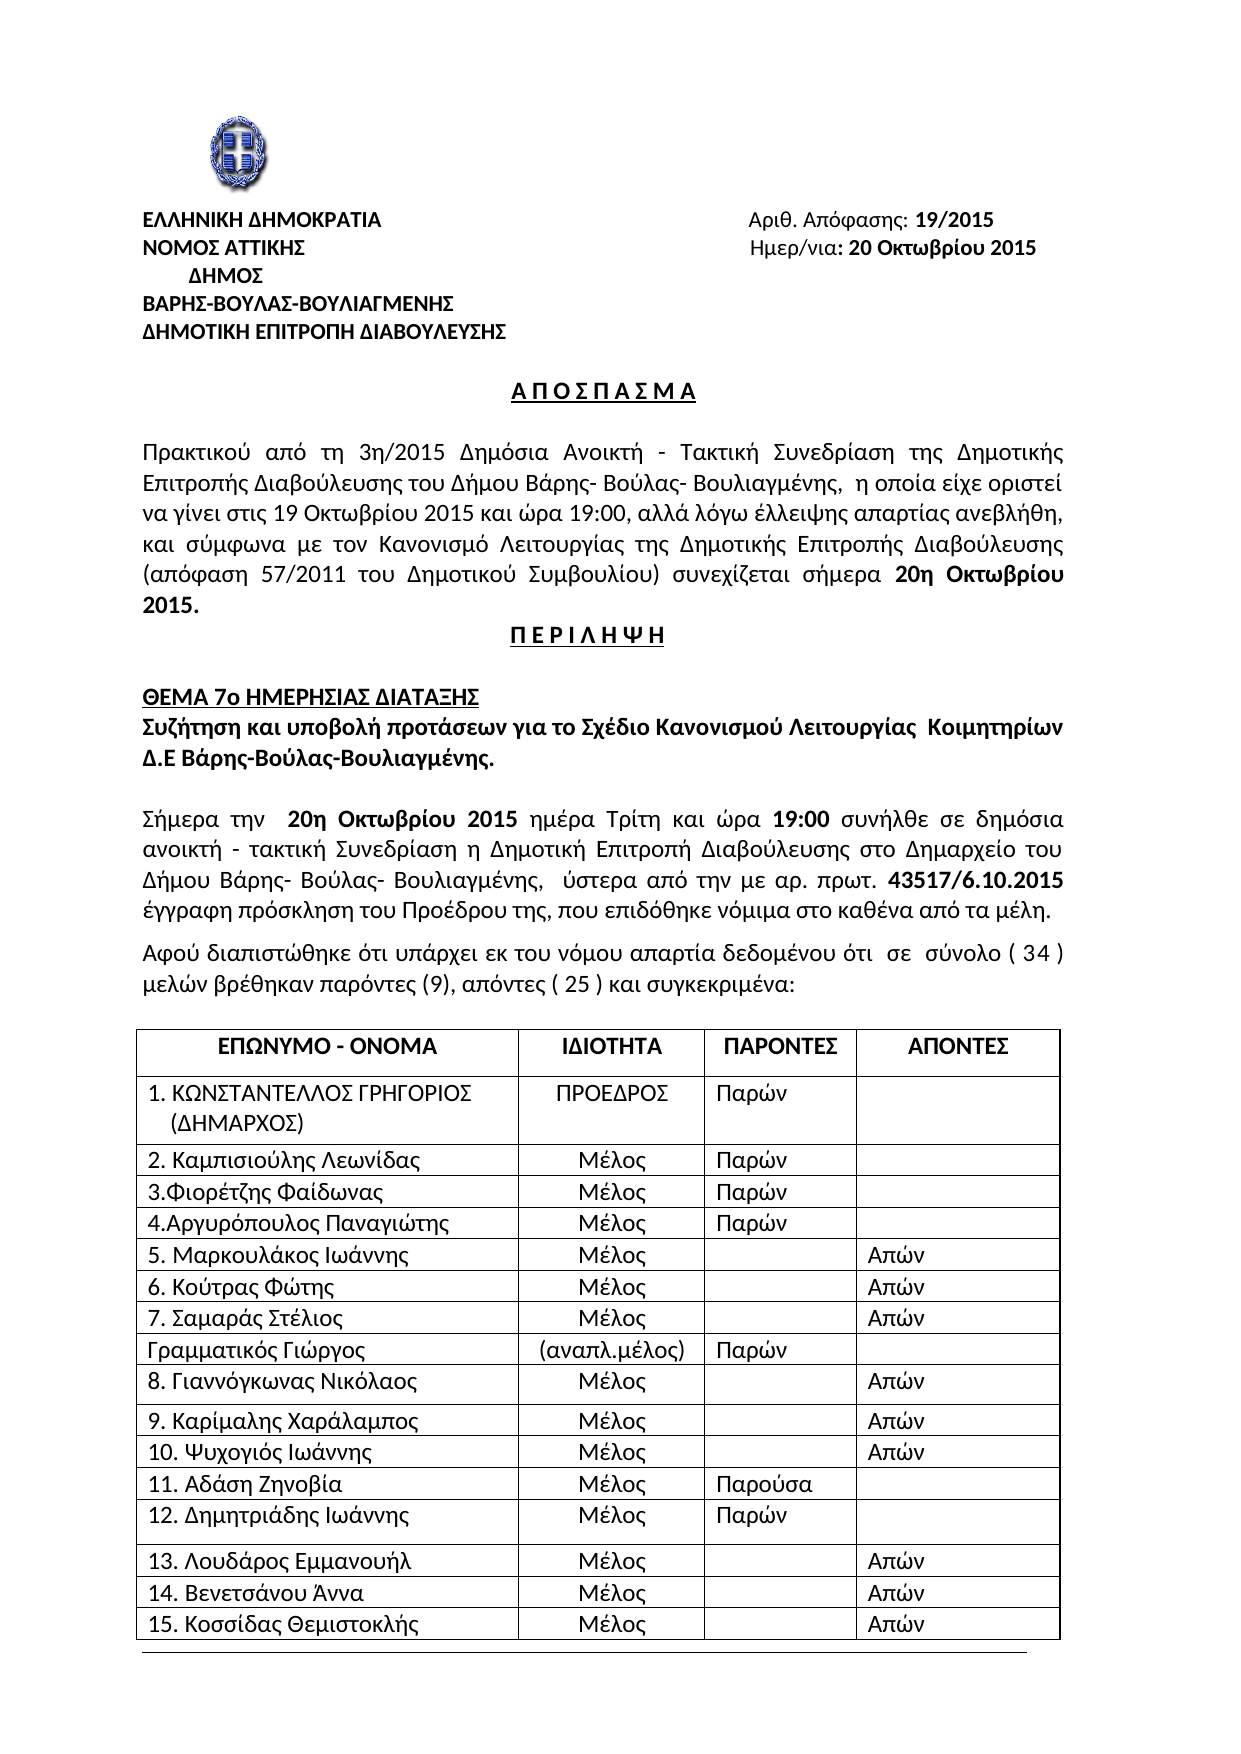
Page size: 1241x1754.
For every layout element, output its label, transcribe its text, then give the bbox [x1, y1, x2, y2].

table_cell Μέλος [519, 1608, 704, 1639]
table_cell Παρών [705, 1208, 856, 1238]
table_cell Μέλος [519, 1302, 704, 1333]
table_cell ΠΡΟΕΔΡΟΣ [519, 1077, 704, 1143]
text Πρακτικού από τη 3η/2015 Δημόσια Ανοικτή - Τακτική Συνεδρίαση της Δημοτικής Επιτροπής Διαβούλευσης του Δήμου Βάρης- Βούλας- Βουλιαγμένης, η οποία είχε οριστεί να γίνει στις 19 Οκτωβρίου 2015 και ώρα 19:00, αλλά λόγω έλλειψης απαρτίας ανεβλήθη, και σύμφωνα με τον Κανονισμό Λειτουργίας της Δημοτικής Επιτροπής Διαβούλευσης (απόφαση 57/2011 του Δημοτικού Συμβουλίου) συνεχίζεται σήμερα 20η Οκτωβρίου 2015. [142, 437, 1064, 620]
table_cell 2. Καμπισιούλης Λεωνίδας [137, 1145, 518, 1175]
text ΝΟΜΟΣ ΑΤΤΙΚΗΣ Ημερ/νια: 20 Οκτωβρίου 2015 [142, 233, 1064, 261]
table_header [141, 103, 191, 205]
table_cell 4.Aργυρόπουλος Παναγιώτης [137, 1208, 518, 1238]
text Π Ε Ρ Ι Λ Η Ψ Η [142, 620, 1064, 650]
table_cell Παρών [705, 1334, 856, 1364]
table_cell Απών [857, 1545, 1059, 1576]
table_cell Γραμματικός Γιώργος [137, 1334, 518, 1364]
table_cell [705, 1365, 856, 1404]
table_header ΠΑΡΟΝΤΕΣ [705, 1030, 856, 1076]
table_cell Μέλος [519, 1239, 704, 1270]
text ΘΕΜΑ 7ο ΗΜΕΡΗΣΙΑΣ ΔΙΑΤΑΞΗΣ [142, 681, 1064, 711]
table_cell 11. Αδάση Ζηνοβία [137, 1468, 518, 1498]
text Σήμερα την 20η Οκτωβρίου 2015 ημέρα Tρίτη και ώρα 19:00 συνήλθε σε δημόσια ανοικτή - τακτική Συνεδρίαση η Δημοτική Επιτροπή Διαβούλευσης στο Δημαρχείο του Δήμου Βάρης- Βούλας- Βουλιαγμένης, ύστερα από την με αρ. πρωτ. 43517/6.10.2015 έγγραφη πρόσκληση του Προέδρου της, που επιδόθηκε νόμιμα στο καθένα από τα μέλη. [142, 803, 1064, 925]
table_cell Μέλος [519, 1545, 704, 1576]
table_cell [857, 1468, 1059, 1498]
table_cell [857, 1500, 1059, 1544]
table_cell 13. Λουδάρος Εμμανουήλ [137, 1545, 518, 1576]
table_cell Μέλος [519, 1468, 704, 1498]
picture [205, 110, 273, 198]
table_cell 7. Σαμαράς Στέλιος [137, 1302, 518, 1333]
text Αφού διαπιστώθηκε ότι υπάρχει εκ του νόμου απαρτία δεδομένου ότι σε σύνολο ( 34 ) μελών βρέθηκαν παρόντες (9), απόντες ( 25 ) και συγκεκριμένα: [142, 937, 1064, 998]
table_cell 5. Μαρκουλάκος Ιωάννης [137, 1239, 518, 1270]
table_cell Μέλος [519, 1176, 704, 1207]
table_cell Απών [857, 1365, 1059, 1404]
table_cell [857, 1176, 1059, 1207]
table_cell Μέλος [519, 1577, 704, 1607]
text ΕΛΛΗΝΙΚΗ ΔΗΜΟΚΡΑΤΙΑ Αριθ. Απόφασης: 19/2015 [142, 205, 1064, 233]
table_cell Απών [857, 1239, 1059, 1270]
table_cell Παρών [705, 1176, 856, 1207]
table_cell [857, 1145, 1059, 1175]
table_cell [857, 1077, 1059, 1143]
table_cell [705, 1608, 856, 1639]
table_cell 10. Ψυχογιός Ιωάννης [137, 1436, 518, 1467]
table_cell Απών [857, 1436, 1059, 1467]
table_cell Απών [857, 1405, 1059, 1435]
table_cell 6. Κούτρας Φώτης [137, 1271, 518, 1301]
table_cell [705, 1436, 856, 1467]
text Α Π Ο Σ Π Α Σ Μ Α [142, 376, 1064, 406]
table_cell (αναπλ.μέλος) [519, 1334, 704, 1364]
table_header [777, 103, 1051, 205]
table_header ΙΔΙΟΤΗΤΑ [519, 1030, 704, 1076]
table_cell Απών [857, 1608, 1059, 1639]
table_cell Απών [857, 1271, 1059, 1301]
table_cell Μέλος [519, 1436, 704, 1467]
text ΔΗΜΟΣ [142, 261, 1064, 289]
table_cell [705, 1545, 856, 1576]
table_cell Παρούσα [705, 1468, 856, 1498]
table_cell [705, 1577, 856, 1607]
table_cell Μέλος [519, 1500, 704, 1544]
table_header [287, 103, 674, 205]
table_cell [705, 1302, 856, 1333]
text Συζήτηση και υποβολή προτάσεων για το Σχέδιο Κανονισμού Λειτουργίας Κοιμητηρίων Δ.Ε Βάρης-Βούλας-Βουλιαγμένης. [142, 711, 1064, 772]
table_cell 14. Βενετσάνου Άννα [137, 1577, 518, 1607]
text ΒΑΡΗΣ-ΒΟΥΛΑΣ-ΒΟΥΛΙΑΓΜΕΝΗΣ [142, 289, 1064, 317]
table_cell Μέλος [519, 1145, 704, 1175]
table_header ΕΠΩΝΥΜΟ - ΟΝΟΜΑ [137, 1030, 518, 1076]
table_header ΑΠΟΝΤΕΣ [857, 1030, 1059, 1076]
text ΔΗΜΟΤΙΚΗ ΕΠΙΤΡΟΠΗ ΔΙΑΒΟΥΛΕΥΣΗΣ [142, 317, 1064, 345]
table_cell Μέλος [519, 1208, 704, 1238]
table_cell 9. Καρίμαλης Χαράλαμπος [137, 1405, 518, 1435]
table_cell Μέλος [519, 1271, 704, 1301]
table_cell 3.Φιορέτζης Φαίδωνας [137, 1176, 518, 1207]
table_cell Μέλος [519, 1405, 704, 1435]
table_cell [857, 1208, 1059, 1238]
table_cell [705, 1271, 856, 1301]
table_header [674, 103, 777, 205]
table_cell 8. Γιαννόγκωνας Νικόλαος [137, 1365, 518, 1404]
table_cell 12. Δημητριάδης Ιωάννης [137, 1500, 518, 1544]
table_cell Μέλος [519, 1365, 704, 1404]
table_cell 15. Κοσσίδας Θεμιστοκλής [137, 1608, 518, 1639]
table_cell [705, 1405, 856, 1435]
table_cell Παρών [705, 1145, 856, 1175]
table_cell [857, 1334, 1059, 1364]
table_cell Aπών [857, 1302, 1059, 1333]
table_cell Παρών [705, 1500, 856, 1544]
table_cell Απών [857, 1577, 1059, 1607]
table_cell [705, 1239, 856, 1270]
table_cell 1. ΚΩΝΣΤΑΝΤΕΛΛΟΣ ΓΡΗΓΟΡΙΟΣ (ΔΗΜΑΡΧΟΣ) [137, 1077, 518, 1143]
table_cell Παρών [705, 1077, 856, 1143]
